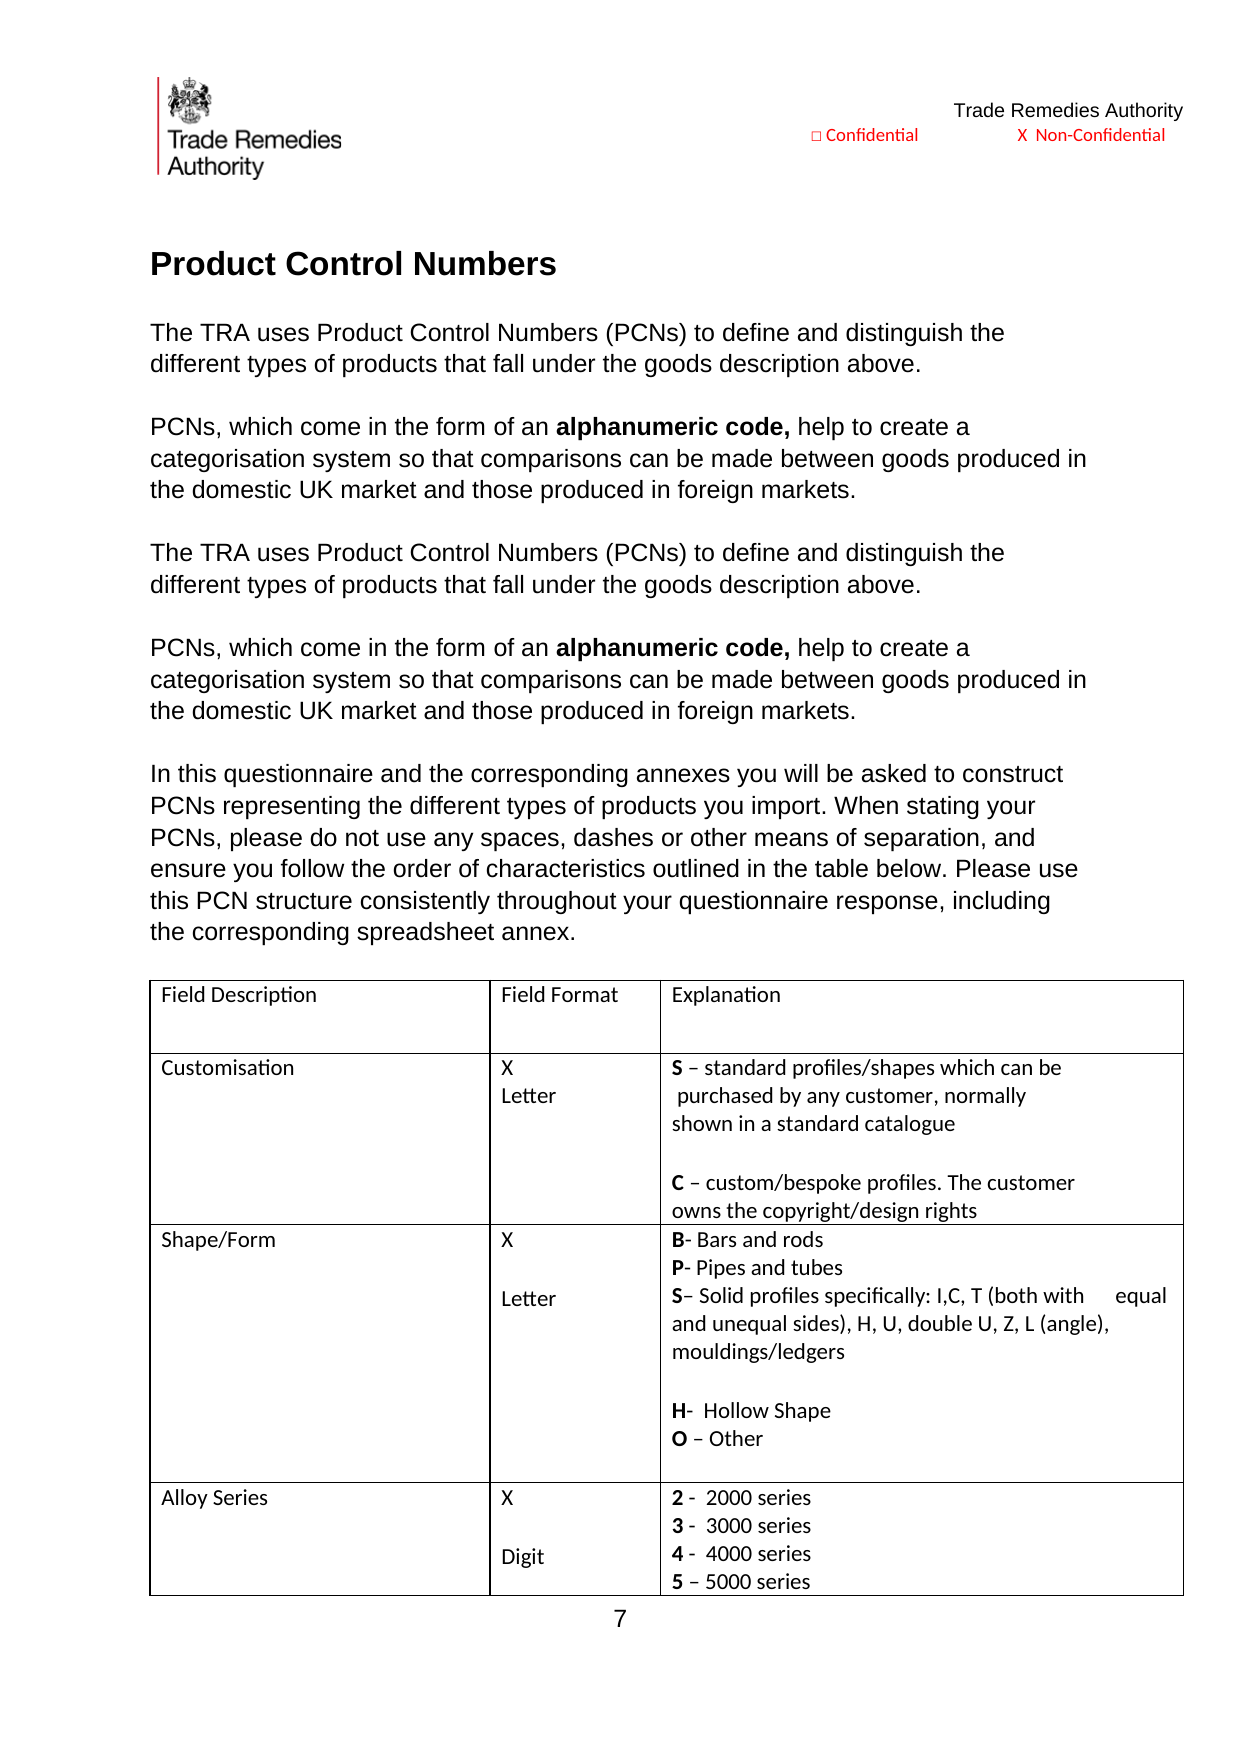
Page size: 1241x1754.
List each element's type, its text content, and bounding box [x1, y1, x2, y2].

text PCNs, which come in the form of an alphanumeric code, help to create a categorisation system so that comparisons can be made between goods produced in the domestic UK market and those produced in foreign markets. [150, 633, 1090, 725]
table_cell B- Bars and rods P- Pipes and tubes S– Solid profiles specifically: I,C, T (both with equal and unequal sides), H, U, double U, Z, L (angle), mouldings/ledgers H- Hollow Shape O – Other [661, 1225, 1183, 1482]
table_cell X Digit [491, 1483, 660, 1595]
table_cell 2 - 2000 series 3 - 3000 series 4 - 4000 series 5 – 5000 series [661, 1483, 1183, 1595]
text The TRA uses Product Control Numbers (PCNs) to define and distinguish the different types of products that fall under the goods description above. [150, 538, 1090, 599]
table_header Explanation [661, 981, 1183, 1052]
subtitle Product Control Numbers [150, 244, 1090, 282]
table_cell Customisation [151, 1054, 489, 1224]
table_cell X Letter [491, 1225, 660, 1482]
text The TRA uses Product Control Numbers (PCNs) to define and distinguish the different types of products that fall under the goods description above. [150, 317, 1090, 378]
text PCNs, which come in the form of an alphanumeric code, help to create a categorisation system so that comparisons can be made between goods produced in the domestic UK market and those produced in foreign markets. [150, 412, 1090, 504]
table_cell S – standard profiles/shapes which can be purchased by any customer, normally shown in a standard catalogue C – custom/bespoke profiles. The customer owns the copyright/design rights [661, 1054, 1183, 1224]
table_cell Alloy Series [151, 1483, 489, 1595]
table_header Field Description [151, 981, 489, 1052]
table_cell X Letter [491, 1054, 660, 1224]
table_header Field Format [491, 981, 660, 1052]
table_cell Shape/Form [151, 1225, 489, 1482]
text In this questionnaire and the corresponding annexes you will be asked to construct PCNs representing the different types of products you import. When stating your PCNs, please do not use any spaces, dashes or other means of separation, and ensure you follow the order of characteristics outlined in the table below. Please use this PCN structure consistently throughout your questionnaire response, including the corresponding spreadsheet annex. [150, 759, 1090, 946]
